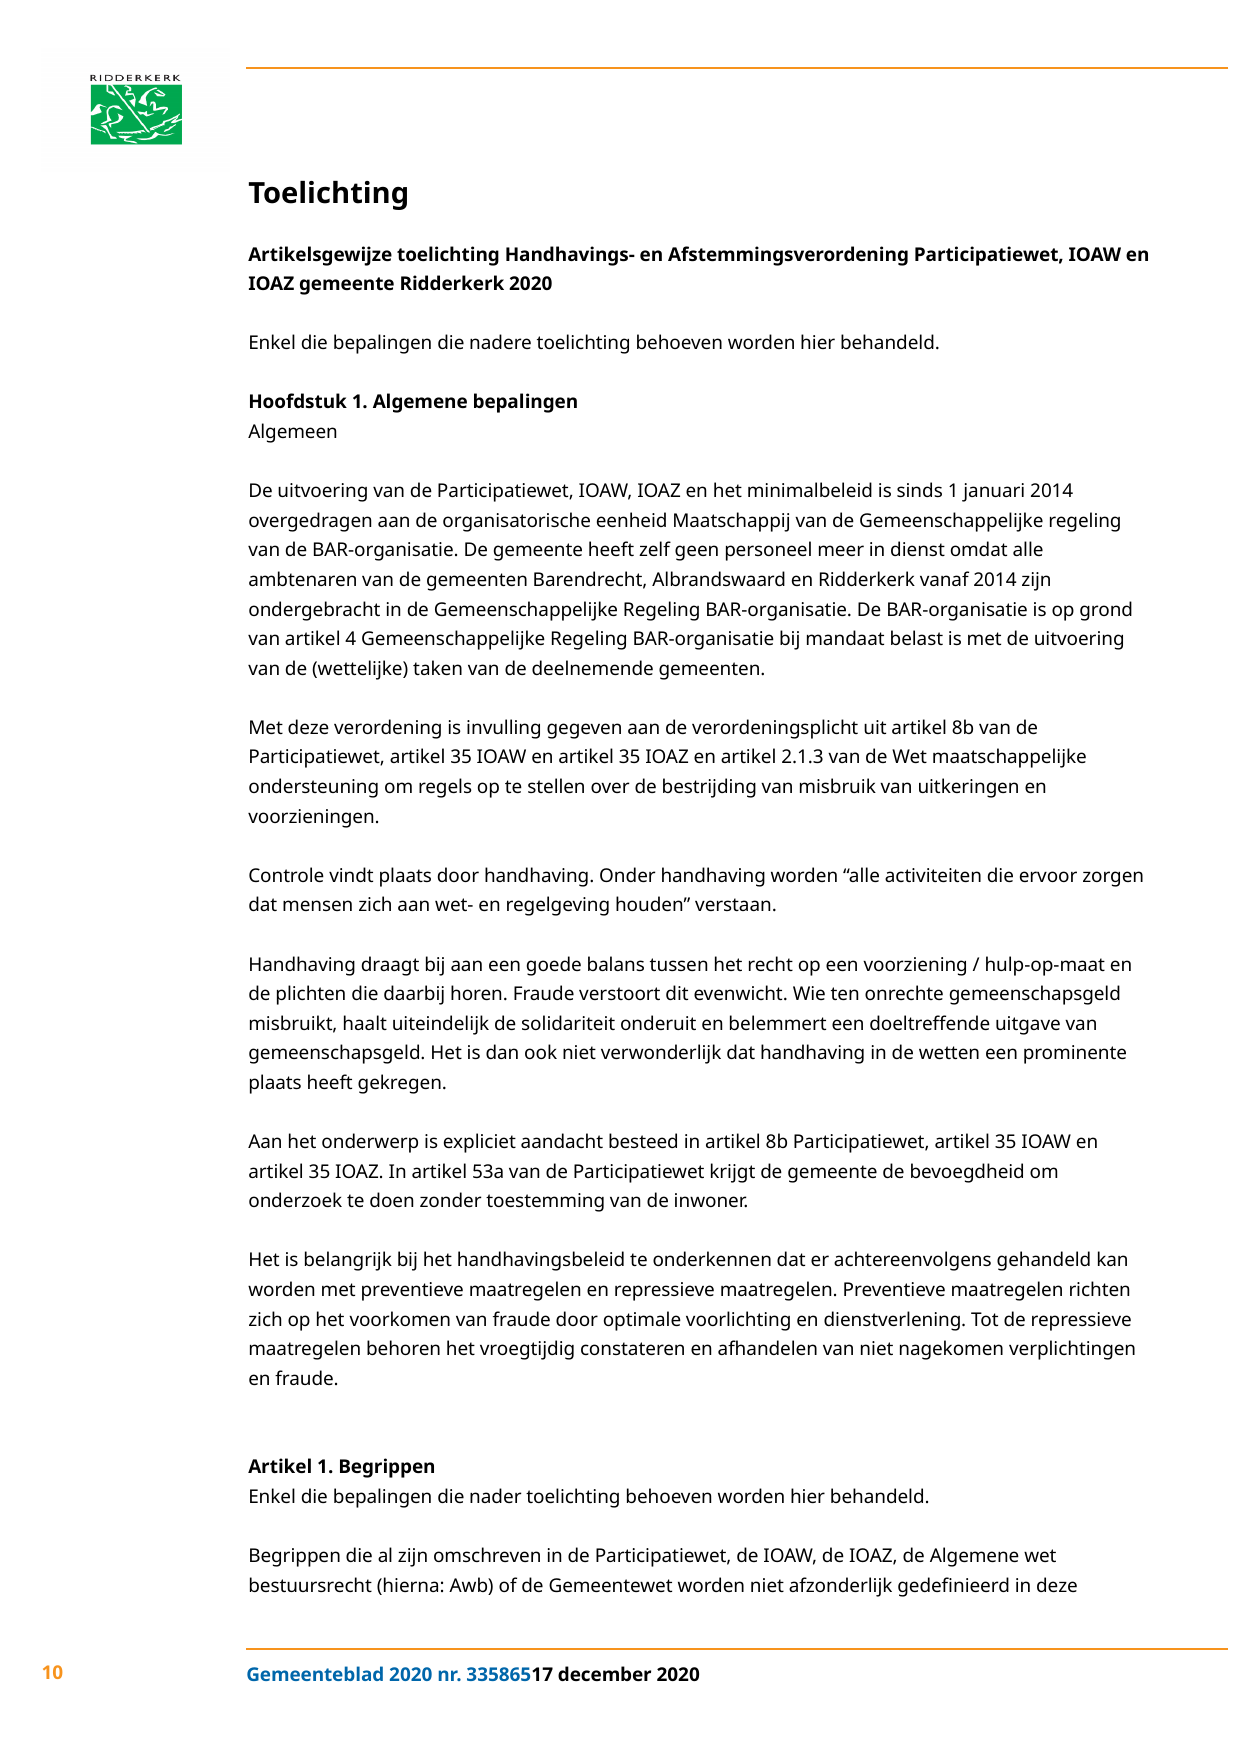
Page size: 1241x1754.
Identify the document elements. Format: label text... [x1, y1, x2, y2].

text Enkel die bepalingen die nader toelichting behoeven worden hier behandeld. [248, 1483, 1152, 1509]
text De uitvoering van de Participatiewet, IOAW, IOAZ en het minimalbeleid is sinds 1 januari 2014 overgedragen aan de organisatorische eenheid Maatschappij van de Gemeenschappelijke regeling van de BAR-organisatie. De gemeente heeft zelf geen personeel meer in dienst omdat alle ambtenaren van de gemeenten Barendrecht, Albrandswaard en Ridderkerk vanaf 2014 zijn ondergebracht in de Gemeenschappelijke Regeling BAR-organisatie. De BAR-organisatie is op grond van artikel 4 Gemeenschappelijke Regeling BAR-organisatie bij mandaat belast is met de uitvoering van de (wettelijke) taken van de deelnemende gemeenten. [248, 477, 1152, 681]
text Aan het onderwerp is expliciet aandacht besteed in artikel 8b Participatiewet, artikel 35 IOAW en artikel 35 IOAZ. In artikel 53a van de Participatiewet krijgt de gemeente de bevoegdheid om onderzoek te doen zonder toestemming van de inwoner. [248, 1128, 1152, 1213]
text Algemeen [248, 418, 1152, 444]
text Artikelsgewijze toelichting Handhavings- en Afstemmingsverordening Participatiewet, IOAW en IOAZ gemeente Ridderkerk 2020 [248, 241, 1152, 296]
text Begrippen die al zijn omschreven in de Participatiewet, de IOAW, de IOAZ, de Algemene wet bestuursrecht (hierna: Awb) of de Gemeentewet worden niet afzonderlijk gedefinieerd in deze [248, 1542, 1152, 1598]
picture [41, 47, 231, 172]
text Enkel die bepalingen die nadere toelichting behoeven worden hier behandeld. [248, 329, 1152, 355]
text Hoofdstuk 1. Algemene bepalingen [248, 389, 1152, 414]
text Toelichting [248, 172, 1152, 212]
text Het is belangrijk bij het handhavingsbeleid te onderkennen dat er achtereenvolgens gehandeld kan worden met preventieve maatregelen en repressieve maatregelen. Preventieve maatregelen richten zich op het voorkomen van fraude door optimale voorlichting en dienstverlening. Tot de repressieve maatregelen behoren het vroegtijdig constateren en afhandelen van niet nagekomen verplichtingen en fraude. [248, 1247, 1152, 1391]
text Artikel 1. Begrippen [248, 1454, 1152, 1479]
text Handhaving draagt bij aan een goede balans tussen het recht op een voorziening / hulp-op-maat en de plichten die daarbij horen. Fraude verstoort dit evenwicht. Wie ten onrechte gemeenschapsgeld misbruikt, haalt uiteindelijk de solidariteit onderuit en belemmert een doeltreffende uitgave van gemeenschapsgeld. Het is dan ook niet verwonderlijk dat handhaving in de wetten een prominente plaats heeft gekregen. [248, 951, 1152, 1095]
text Controle vindt plaats door handhaving. Onder handhaving worden “alle activiteiten die ervoor zorgen dat mensen zich aan wet- en regelgeving houden” verstaan. [248, 862, 1152, 917]
text Met deze verordening is invulling gegeven aan de verordeningsplicht uit artikel 8b van de Participatiewet, artikel 35 IOAW en artikel 35 IOAZ en artikel 2.1.3 van de Wet maatschappelijke ondersteuning om regels op te stellen over de bestrijding van misbruik van uitkeringen en voorzieningen. [248, 714, 1152, 829]
